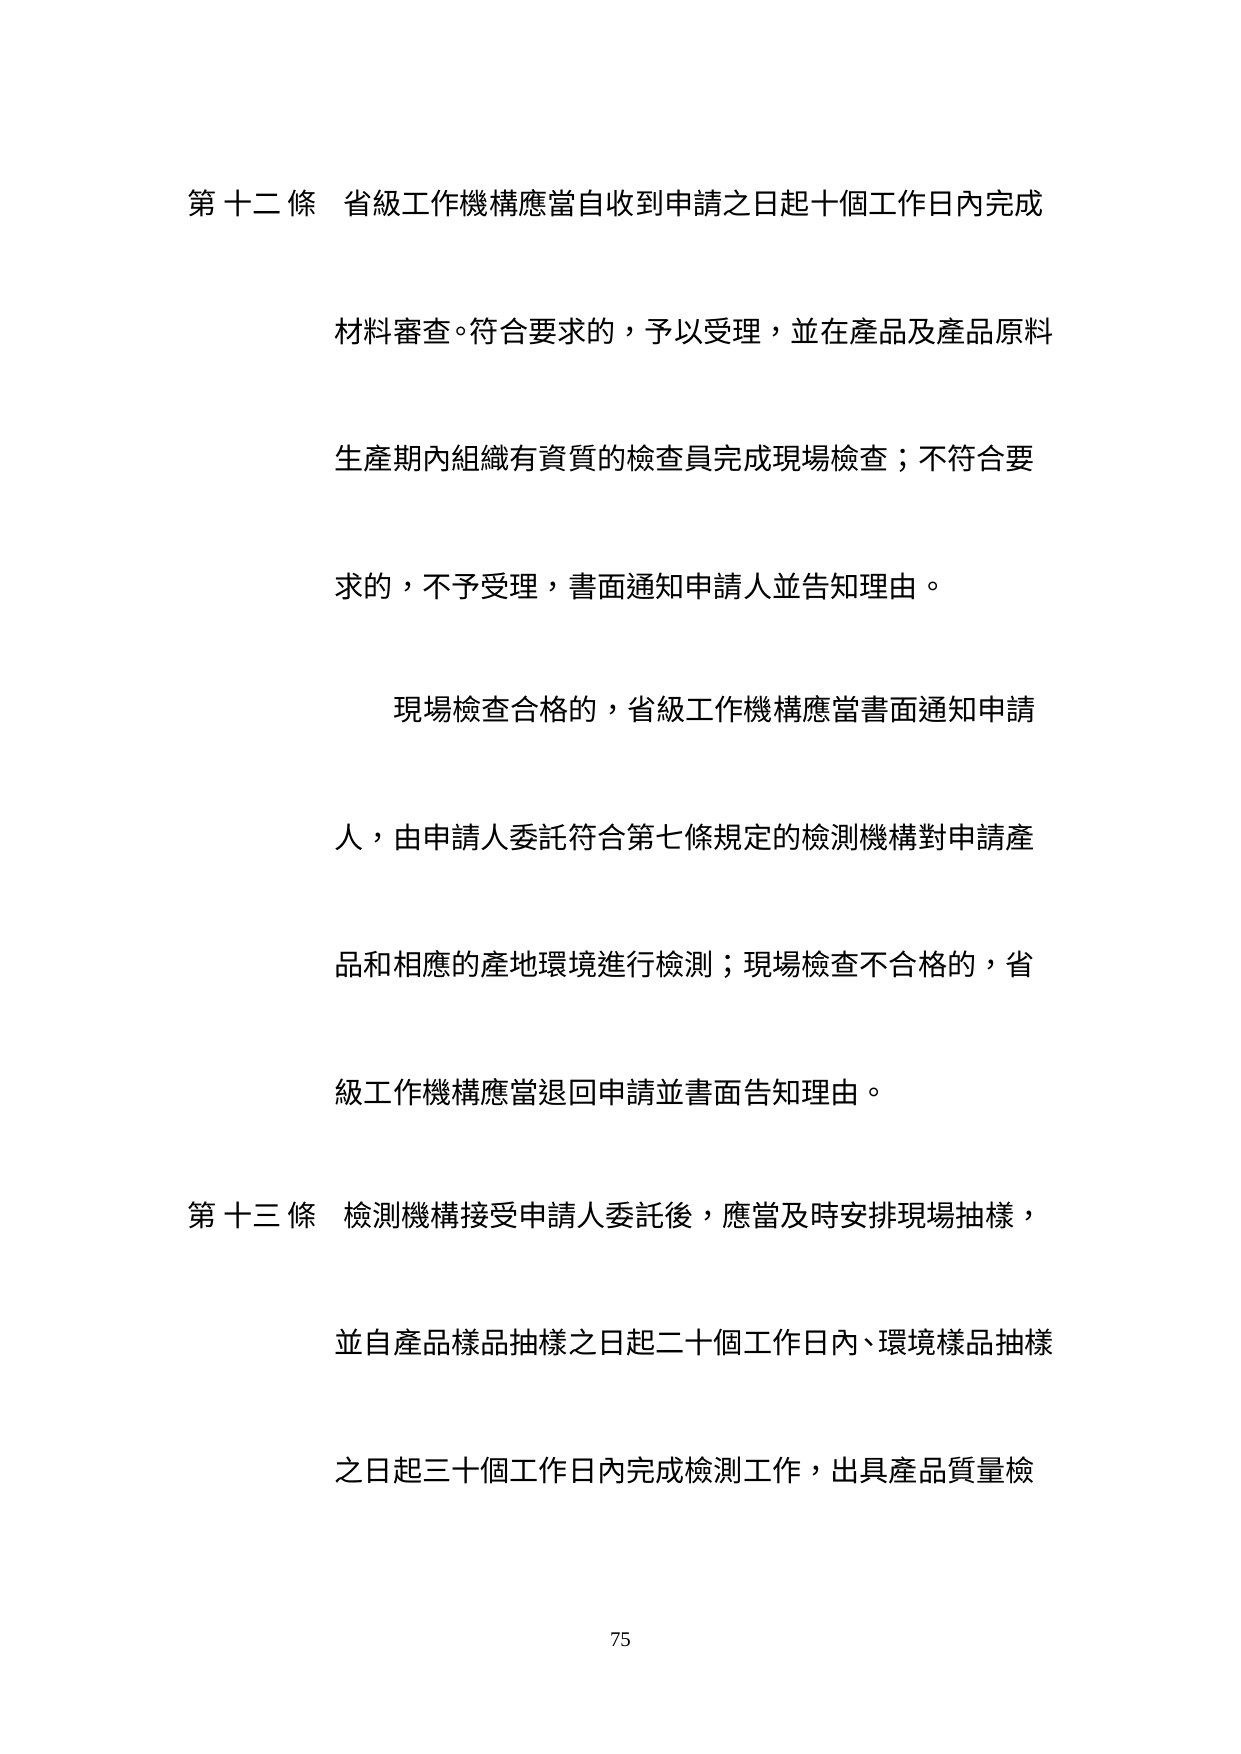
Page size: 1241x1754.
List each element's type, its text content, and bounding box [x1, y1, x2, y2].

subtitle 現場檢查合格的，省級工作機構應當書面通知申請人，由申請人委託符合第七條規定的檢測機構對申請產品和相應的產地環境進行檢測；現場檢查不合格的，省級工作機構應當退回申請並書面告知理由。 [334, 670, 1053, 1128]
subtitle 第 十三 條 檢測機構接受申請人委託後，應當及時安排現場抽樣，並自產品樣品抽樣之日起二十個工作日內、環境樣品抽樣之日起三十個工作日內完成檢測工作，出具產品質量檢 [187, 1176, 1053, 1506]
subtitle 第 十二 條 省級工作機構應當自收到申請之日起十個工作日內完成材料審查。符合要求的，予以受理，並在產品及產品原料生產期內組織有資質的檢查員完成現場檢查；不符合要求的，不予受理，書面通知申請人並告知理由。 [187, 164, 1053, 622]
